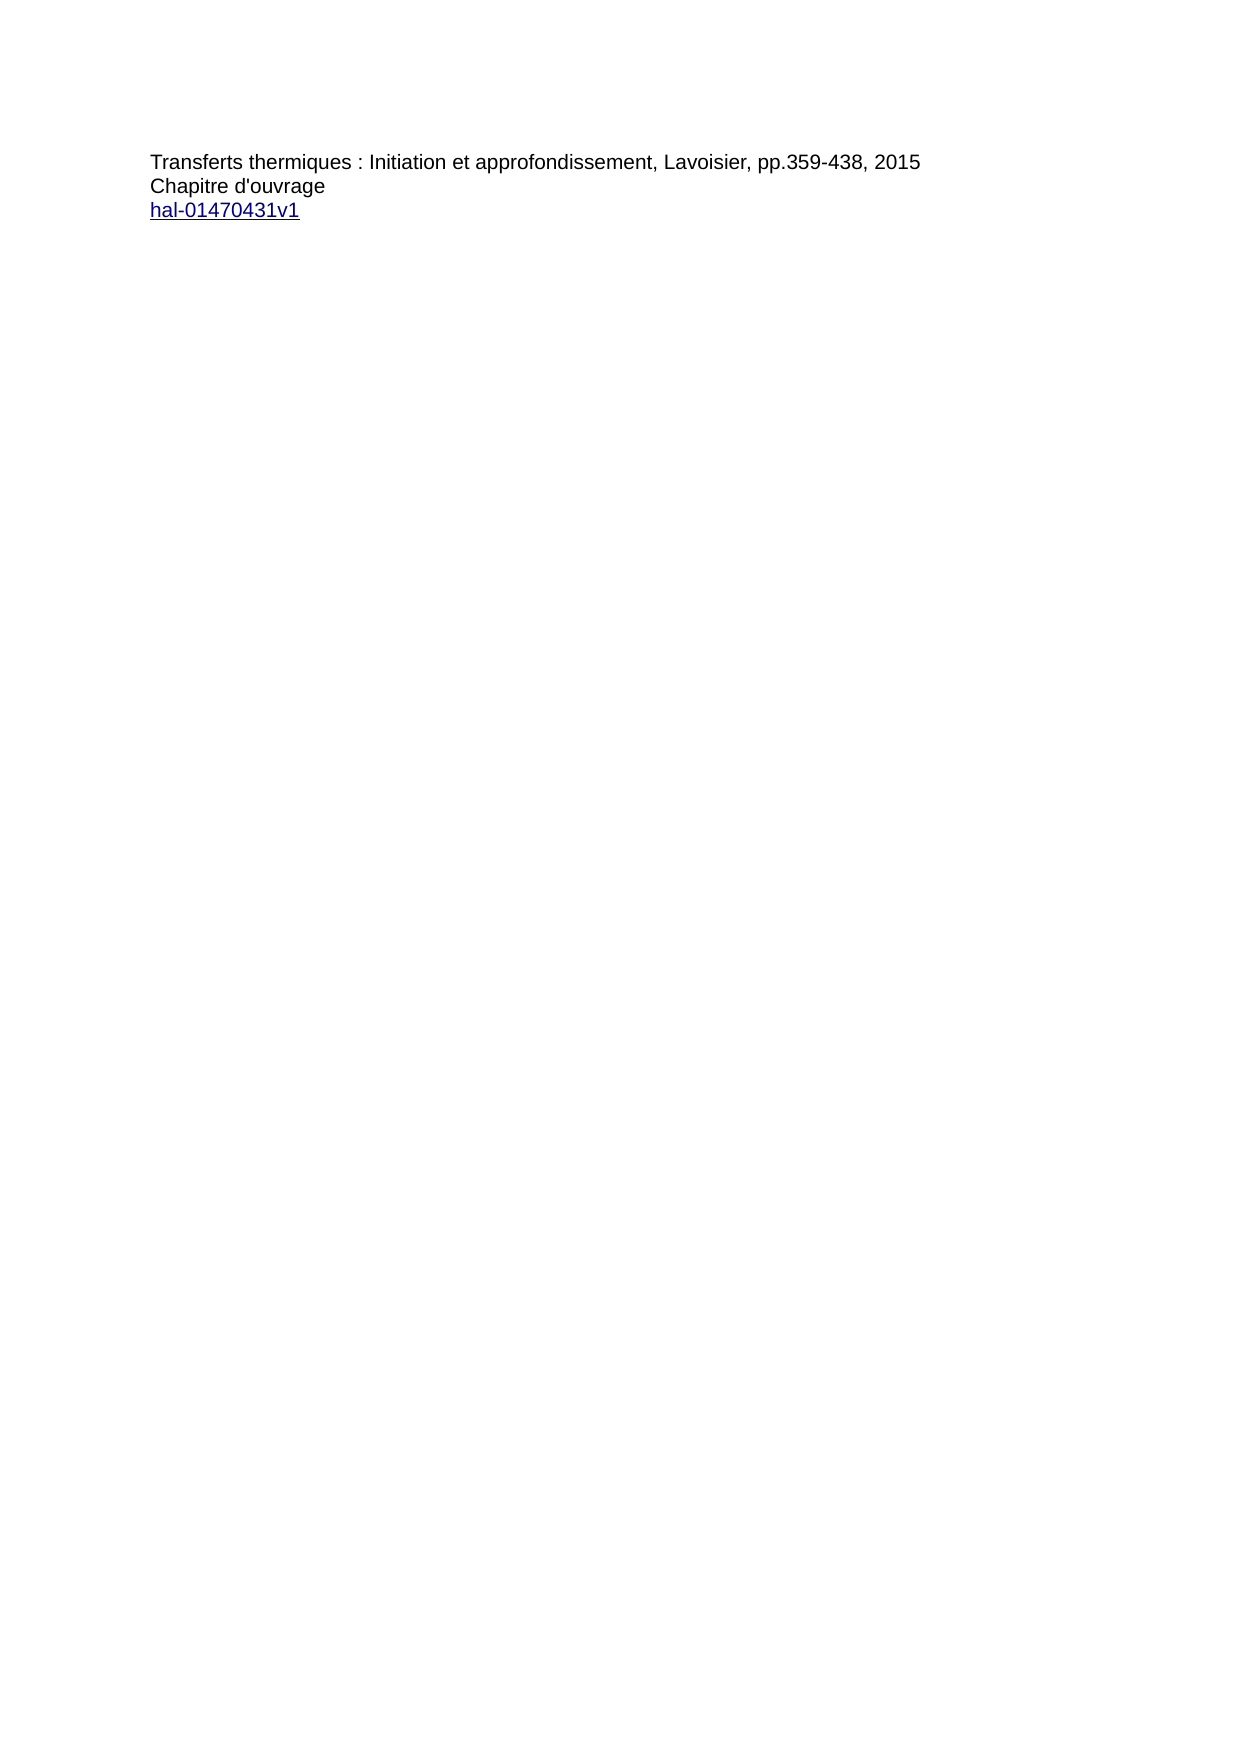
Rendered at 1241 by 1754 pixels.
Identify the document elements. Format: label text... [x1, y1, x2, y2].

table_header Transferts thermiques : Initiation et approfondissement, Lavoisier, pp.359-438, 2015 Chapitre d'ouvrage hal-01470431v1 [150, 150, 1090, 222]
